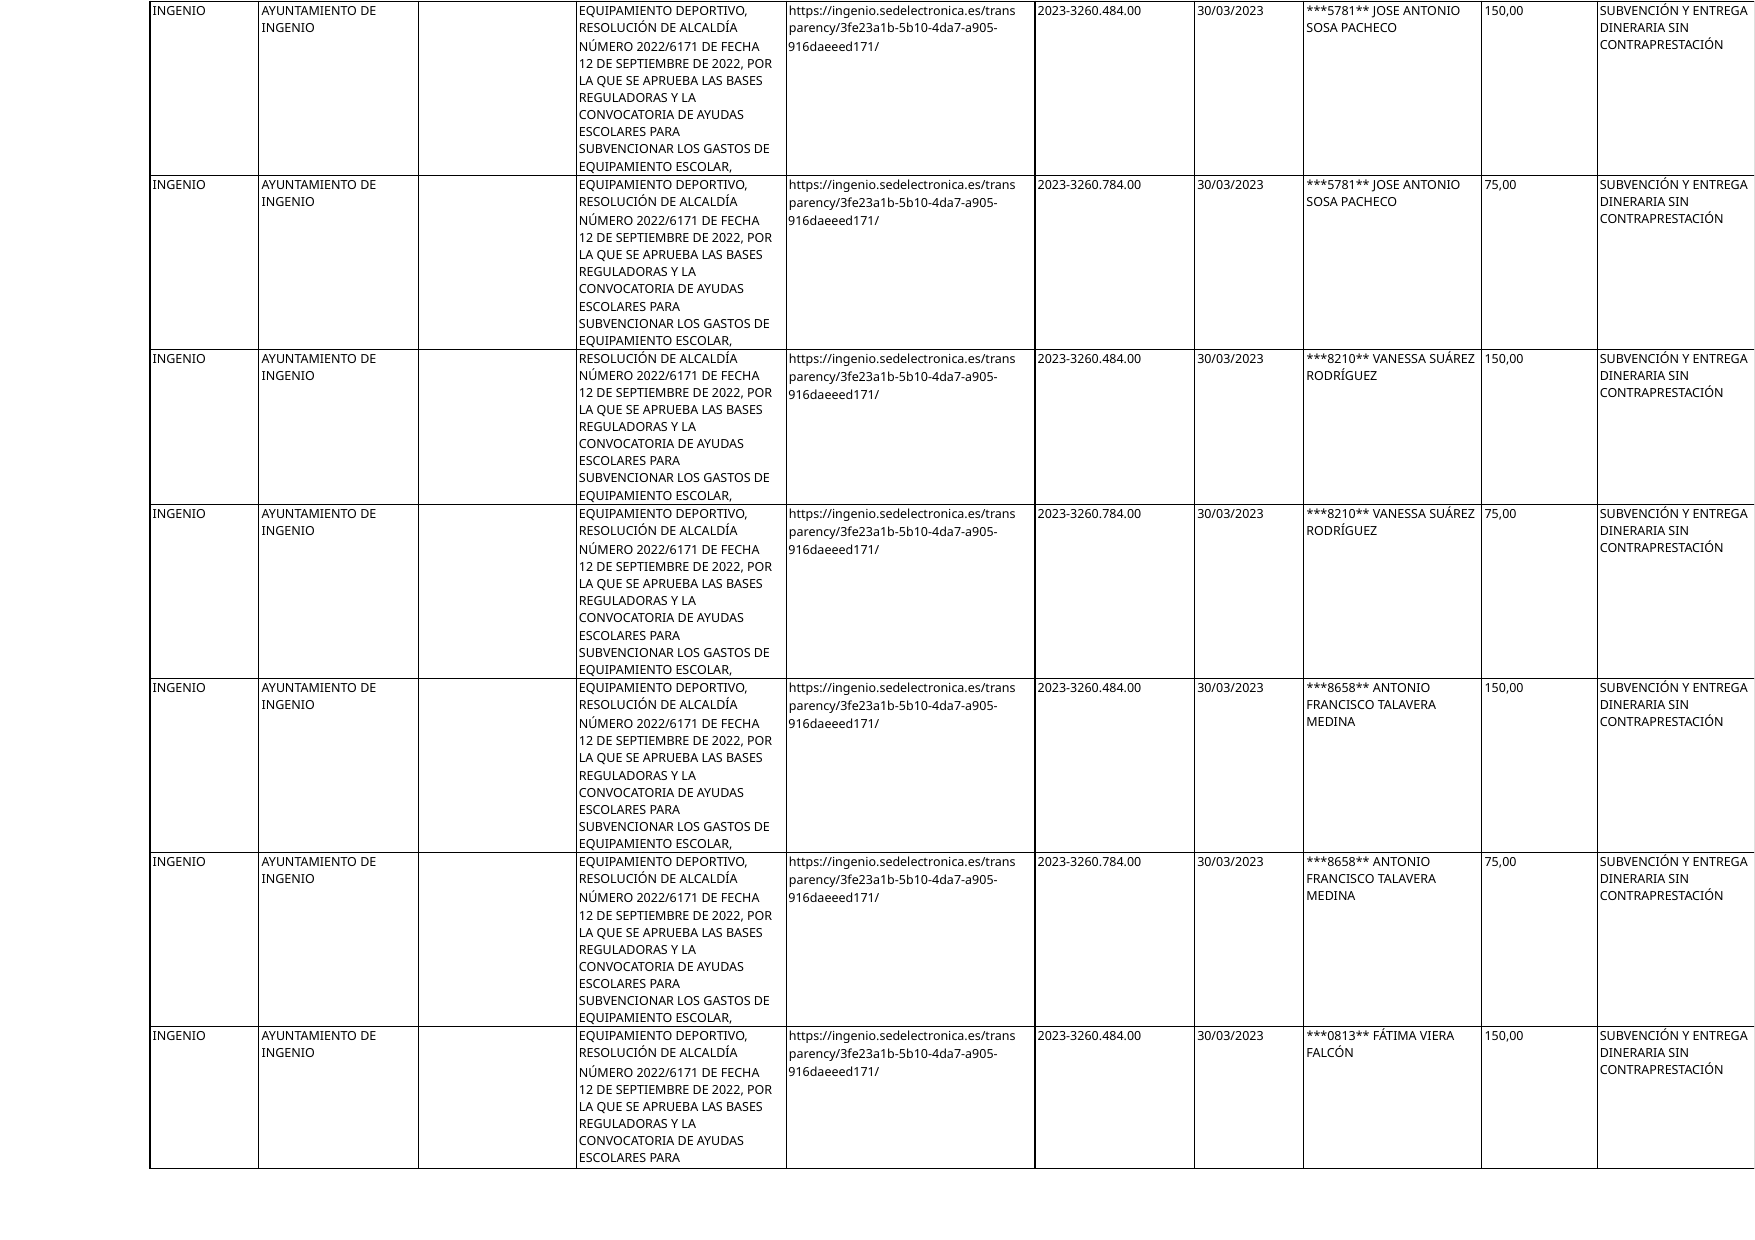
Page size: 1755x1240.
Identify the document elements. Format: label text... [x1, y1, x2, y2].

table_cell 2023-3260.484.00 [1036, 1027, 1194, 1168]
table_cell 75,00 [1482, 176, 1597, 349]
table_cell 30/03/2023 [1195, 679, 1303, 852]
table_cell [419, 679, 576, 852]
table_cell SUBVENCIÓN Y ENTREGA DINERARIA SIN CONTRAPRESTACIÓN [1598, 2, 1754, 175]
table_cell 30/03/2023 [1195, 176, 1303, 349]
table_cell INGENIO [151, 1027, 258, 1168]
table_cell 2023-3260.484.00 [1036, 350, 1194, 504]
table_cell https://ingenio.sedelectronica.es/trans parency/3fe23a1b-5b10-4da7-a905- 916daeeed171/ [787, 2, 1034, 175]
table_cell 30/03/2023 [1195, 2, 1303, 175]
table_cell https://ingenio.sedelectronica.es/trans parency/3fe23a1b-5b10-4da7-a905- 916daeeed171/ [787, 1027, 1034, 1168]
table_cell ***5781** JOSE ANTONIO SOSA PACHECO [1304, 176, 1481, 349]
table_cell AYUNTAMIENTO DE INGENIO [259, 1027, 418, 1168]
table_cell 2023-3260.484.00 [1036, 2, 1194, 175]
table_cell ***0813** FÁTIMA VIERA FALCÓN [1304, 1027, 1481, 1168]
table_cell INGENIO [151, 853, 258, 1026]
table_cell SUBVENCIÓN Y ENTREGA DINERARIA SIN CONTRAPRESTACIÓN [1598, 679, 1754, 852]
table_cell RESOLUCIÓN DE ALCALDÍA NÚMERO 2022/6171 DE FECHA 12 DE SEPTIEMBRE DE 2022, POR LA QUE SE APRUEBA LAS BASES REGULADORAS Y LA CONVOCATORIA DE AYUDAS ESCOLARES PARA SUBVENCIONAR LOS GASTOS DE EQUIPAMIENTO ESCOLAR, [577, 350, 786, 504]
table_cell https://ingenio.sedelectronica.es/trans parency/3fe23a1b-5b10-4da7-a905- 916daeeed171/ [787, 853, 1034, 1026]
table_cell AYUNTAMIENTO DE INGENIO [259, 505, 418, 678]
table_cell 30/03/2023 [1195, 1027, 1303, 1168]
table_cell 2023-3260.784.00 [1036, 505, 1194, 678]
table_cell SUBVENCIÓN Y ENTREGA DINERARIA SIN CONTRAPRESTACIÓN [1598, 1027, 1754, 1168]
table_cell [419, 505, 576, 678]
table_cell 150,00 [1482, 679, 1597, 852]
table_cell EQUIPAMIENTO DEPORTIVO, RESOLUCIÓN DE ALCALDÍA NÚMERO 2022/6171 DE FECHA 12 DE SEPTIEMBRE DE 2022, POR LA QUE SE APRUEBA LAS BASES REGULADORAS Y LA CONVOCATORIA DE AYUDAS ESCOLARES PARA [577, 1027, 786, 1168]
table_cell EQUIPAMIENTO DEPORTIVO, RESOLUCIÓN DE ALCALDÍA NÚMERO 2022/6171 DE FECHA 12 DE SEPTIEMBRE DE 2022, POR LA QUE SE APRUEBA LAS BASES REGULADORAS Y LA CONVOCATORIA DE AYUDAS ESCOLARES PARA SUBVENCIONAR LOS GASTOS DE EQUIPAMIENTO ESCOLAR, [577, 853, 786, 1026]
table_cell [419, 2, 576, 175]
table_cell ***5781** JOSE ANTONIO SOSA PACHECO [1304, 2, 1481, 175]
table_cell AYUNTAMIENTO DE INGENIO [259, 176, 418, 349]
table_cell INGENIO [151, 2, 258, 175]
table_cell EQUIPAMIENTO DEPORTIVO, RESOLUCIÓN DE ALCALDÍA NÚMERO 2022/6171 DE FECHA 12 DE SEPTIEMBRE DE 2022, POR LA QUE SE APRUEBA LAS BASES REGULADORAS Y LA CONVOCATORIA DE AYUDAS ESCOLARES PARA SUBVENCIONAR LOS GASTOS DE EQUIPAMIENTO ESCOLAR, [577, 505, 786, 678]
table_cell SUBVENCIÓN Y ENTREGA DINERARIA SIN CONTRAPRESTACIÓN [1598, 853, 1754, 1026]
table_cell SUBVENCIÓN Y ENTREGA DINERARIA SIN CONTRAPRESTACIÓN [1598, 350, 1754, 504]
table_cell https://ingenio.sedelectronica.es/trans parency/3fe23a1b-5b10-4da7-a905- 916daeeed171/ [787, 505, 1034, 678]
table_cell 2023-3260.784.00 [1036, 176, 1194, 349]
table_cell SUBVENCIÓN Y ENTREGA DINERARIA SIN CONTRAPRESTACIÓN [1598, 176, 1754, 349]
table_cell [419, 350, 576, 504]
table_cell EQUIPAMIENTO DEPORTIVO, RESOLUCIÓN DE ALCALDÍA NÚMERO 2022/6171 DE FECHA 12 DE SEPTIEMBRE DE 2022, POR LA QUE SE APRUEBA LAS BASES REGULADORAS Y LA CONVOCATORIA DE AYUDAS ESCOLARES PARA SUBVENCIONAR LOS GASTOS DE EQUIPAMIENTO ESCOLAR, [577, 176, 786, 349]
table_cell 30/03/2023 [1195, 350, 1303, 504]
table_cell AYUNTAMIENTO DE INGENIO [259, 2, 418, 175]
table_cell INGENIO [151, 176, 258, 349]
table_cell https://ingenio.sedelectronica.es/trans parency/3fe23a1b-5b10-4da7-a905- 916daeeed171/ [787, 679, 1034, 852]
table_cell ***8210** VANESSA SUÁREZ RODRÍGUEZ [1304, 350, 1481, 504]
table_cell https://ingenio.sedelectronica.es/trans parency/3fe23a1b-5b10-4da7-a905- 916daeeed171/ [787, 176, 1034, 349]
table_cell 75,00 [1482, 505, 1597, 678]
table_cell SUBVENCIÓN Y ENTREGA DINERARIA SIN CONTRAPRESTACIÓN [1598, 505, 1754, 678]
table_cell EQUIPAMIENTO DEPORTIVO, RESOLUCIÓN DE ALCALDÍA NÚMERO 2022/6171 DE FECHA 12 DE SEPTIEMBRE DE 2022, POR LA QUE SE APRUEBA LAS BASES REGULADORAS Y LA CONVOCATORIA DE AYUDAS ESCOLARES PARA SUBVENCIONAR LOS GASTOS DE EQUIPAMIENTO ESCOLAR, [577, 679, 786, 852]
table_cell 30/03/2023 [1195, 853, 1303, 1026]
table_cell https://ingenio.sedelectronica.es/trans parency/3fe23a1b-5b10-4da7-a905- 916daeeed171/ [787, 350, 1034, 504]
table_cell 150,00 [1482, 350, 1597, 504]
table_cell INGENIO [151, 679, 258, 852]
table_cell [419, 176, 576, 349]
table_cell INGENIO [151, 505, 258, 678]
table_cell ***8210** VANESSA SUÁREZ RODRÍGUEZ [1304, 505, 1481, 678]
table_cell ***8658** ANTONIO FRANCISCO TALAVERA MEDINA [1304, 853, 1481, 1026]
table_cell 75,00 [1482, 853, 1597, 1026]
table_cell AYUNTAMIENTO DE INGENIO [259, 679, 418, 852]
table_cell 150,00 [1482, 1027, 1597, 1168]
table_cell AYUNTAMIENTO DE INGENIO [259, 350, 418, 504]
table_cell ***8658** ANTONIO FRANCISCO TALAVERA MEDINA [1304, 679, 1481, 852]
table_cell 150,00 [1482, 2, 1597, 175]
table_cell INGENIO [151, 350, 258, 504]
table_cell [419, 853, 576, 1026]
table_cell 30/03/2023 [1195, 505, 1303, 678]
table_cell EQUIPAMIENTO DEPORTIVO, RESOLUCIÓN DE ALCALDÍA NÚMERO 2022/6171 DE FECHA 12 DE SEPTIEMBRE DE 2022, POR LA QUE SE APRUEBA LAS BASES REGULADORAS Y LA CONVOCATORIA DE AYUDAS ESCOLARES PARA SUBVENCIONAR LOS GASTOS DE EQUIPAMIENTO ESCOLAR, [577, 2, 786, 175]
table_cell [419, 1027, 576, 1168]
table_cell 2023-3260.484.00 [1036, 679, 1194, 852]
table_cell AYUNTAMIENTO DE INGENIO [259, 853, 418, 1026]
table_cell 2023-3260.784.00 [1036, 853, 1194, 1026]
